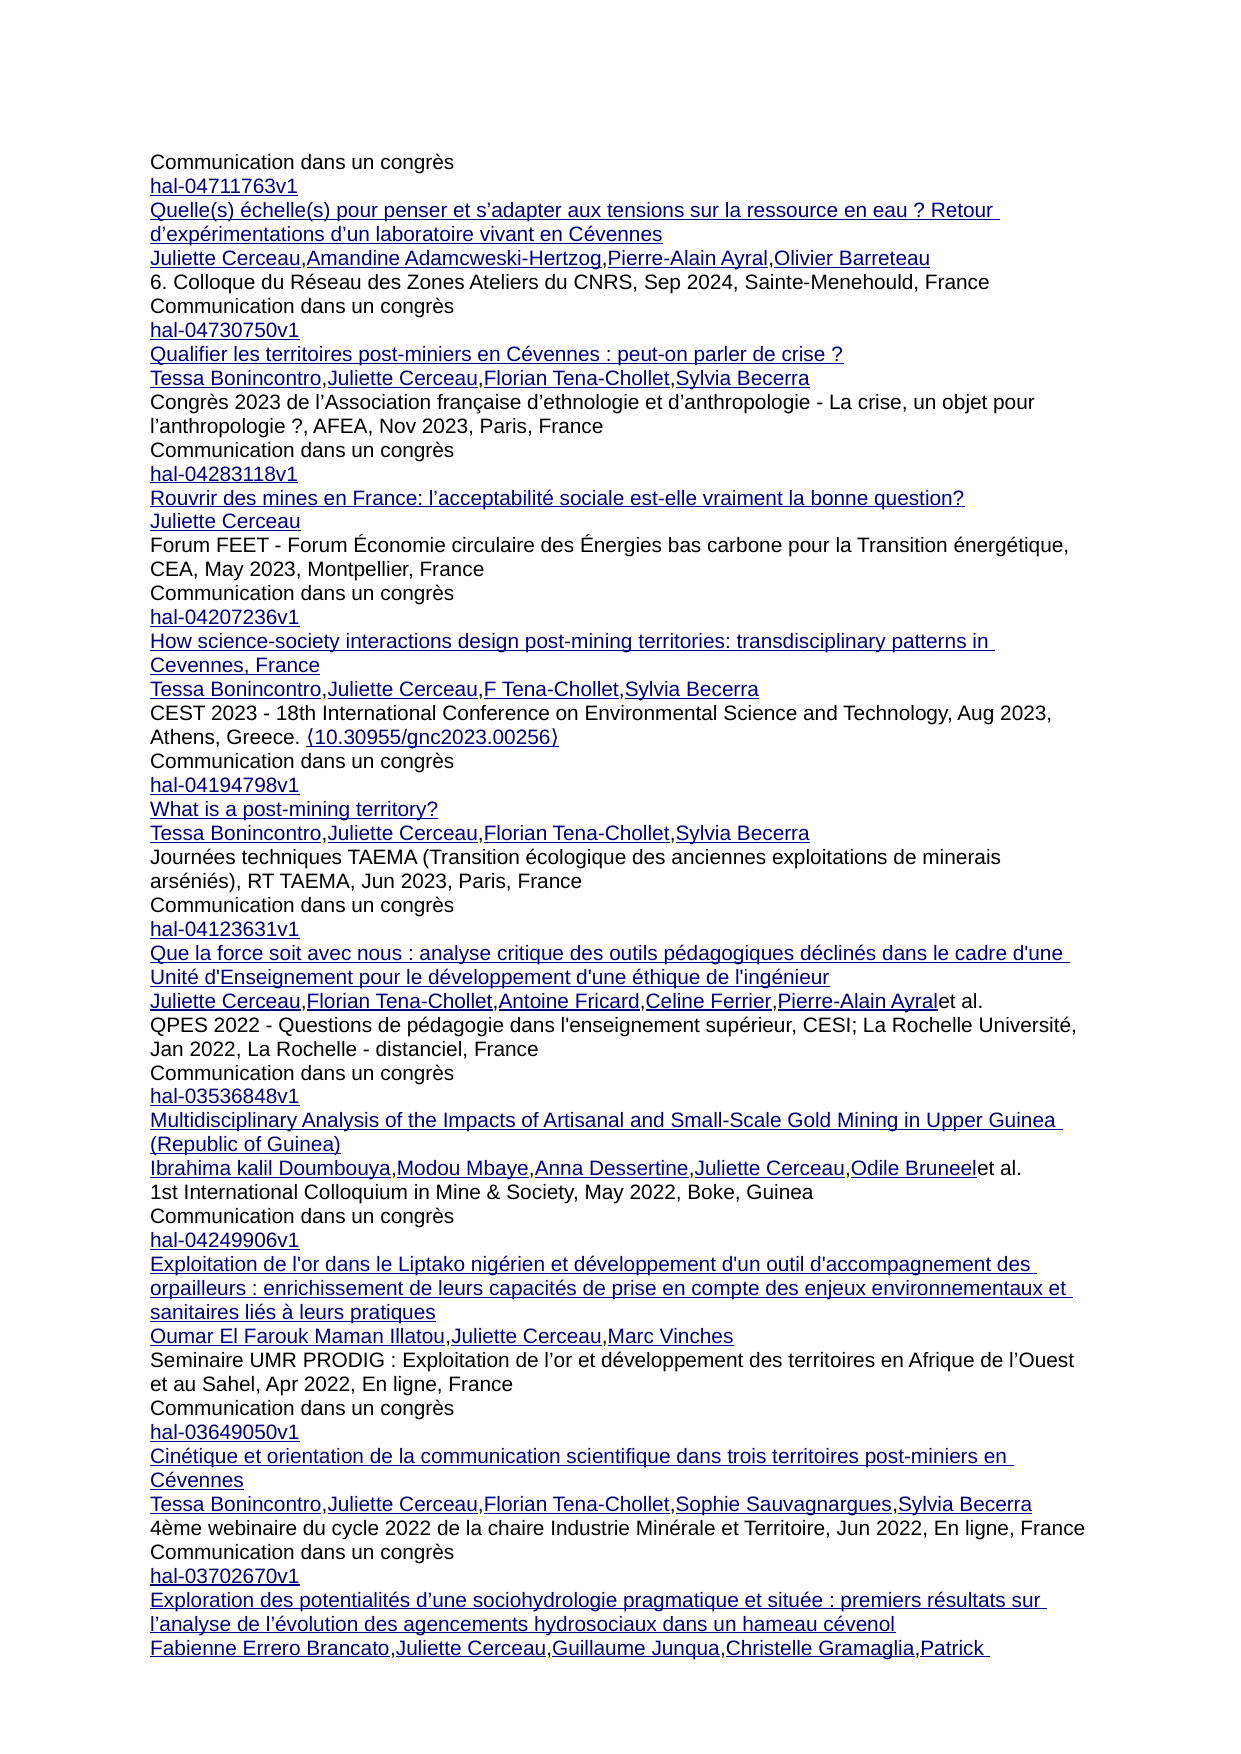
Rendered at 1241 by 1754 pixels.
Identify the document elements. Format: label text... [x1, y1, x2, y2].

table_cell How science-society interactions design post-mining territories: transdisciplinary patterns in Cevennes, France Tessa Bonincontro,Juliette Cerceau,F Tena-Chollet,Sylvia Becerra CEST 2023 - 18th International Conference on Environmental Science and Technology, Aug 2023, Athens, Greece. ⟨10.30955/gnc2023.00256⟩ Communication dans un congrès hal-04194798v1 [150, 629, 1090, 797]
table_cell Que la force soit avec nous : analyse critique des outils pédagogiques déclinés dans le cadre d'une Unité d'Enseignement pour le développement d'une éthique de l'ingénieur Juliette Cerceau,Florian Tena-Chollet,Antoine Fricard,Celine Ferrier,Pierre-Alain Ayralet al. QPES 2022 - Questions de pédagogie dans l'enseignement supérieur, CESI; La Rochelle Université, Jan 2022, La Rochelle - distanciel, France Communication dans un congrès hal-03536848v1 [150, 941, 1090, 1108]
table_cell Exploitation de l'or dans le Liptako nigérien et développement d'un outil d'accompagnement des orpailleurs : enrichissement de leurs capacités de prise en compte des enjeux environnementaux et sanitaires liés à leurs pratiques Oumar El Farouk Maman Illatou,Juliette Cerceau,Marc Vinches Seminaire UMR PRODIG : Exploitation de l’or et développement des territoires en Afrique de l’Ouest et au Sahel, Apr 2022, En ligne, France Communication dans un congrès hal-03649050v1 [150, 1252, 1090, 1444]
table_cell Cinétique et orientation de la communication scientifique dans trois territoires post-miniers en Cévennes Tessa Bonincontro,Juliette Cerceau,Florian Tena-Chollet,Sophie Sauvagnargues,Sylvia Becerra 4ème webinaire du cycle 2022 de la chaire Industrie Minérale et Territoire, Jun 2022, En ligne, France Communication dans un congrès hal-03702670v1 [150, 1444, 1090, 1587]
table_cell Multidisciplinary Analysis of the Impacts of Artisanal and Small-Scale Gold Mining in Upper Guinea (Republic of Guinea) Ibrahima kalil Doumbouya,Modou Mbaye,Anna Dessertine,Juliette Cerceau,Odile Bruneelet al. 1st International Colloquium in Mine & Society, May 2022, Boke, Guinea Communication dans un congrès hal-04249906v1 [150, 1108, 1090, 1252]
table_cell What is a post-mining territory? Tessa Bonincontro,Juliette Cerceau,Florian Tena-Chollet,Sylvia Becerra Journées techniques TAEMA (Transition écologique des anciennes exploitations de minerais arséniés), RT TAEMA, Jun 2023, Paris, France Communication dans un congrès hal-04123631v1 [150, 797, 1090, 941]
table_cell Exploration des potentialités d’une sociohydrologie pragmatique et située : premiers résultats sur l’analyse de l’évolution des agencements hydrosociaux dans un hameau cévenol Fabienne Errero Brancato,Juliette Cerceau,Guillaume Junqua,Christelle Gramaglia,Patrick [150, 1588, 1090, 1659]
table_cell Rouvrir des mines en France: l’acceptabilité sociale est-elle vraiment la bonne question? Juliette Cerceau Forum FEET - Forum Économie circulaire des Énergies bas carbone pour la Transition énergétique, CEA, May 2023, Montpellier, France Communication dans un congrès hal-04207236v1 [150, 485, 1090, 629]
table_cell Qualifier les territoires post-miniers en Cévennes : peut-on parler de crise ? Tessa Bonincontro,Juliette Cerceau,Florian Tena-Chollet,Sylvia Becerra Congrès 2023 de l’Association française d’ethnologie et d’anthropologie - La crise, un objet pour l’anthropologie ?, AFEA, Nov 2023, Paris, France Communication dans un congrès hal-04283118v1 [150, 342, 1090, 485]
table_cell Quelle(s) échelle(s) pour penser et s’adapter aux tensions sur la ressource en eau ? Retour d’expérimentations d’un laboratoire vivant en Cévennes Juliette Cerceau,Amandine Adamcweski-Hertzog,Pierre-Alain Ayral,Olivier Barreteau 6. Colloque du Réseau des Zones Ateliers du CNRS, Sep 2024, Sainte-Menehould, France Communication dans un congrès hal-04730750v1 [150, 198, 1090, 342]
table_cell Communication dans un congrès hal-04711763v1 [150, 150, 1090, 198]
